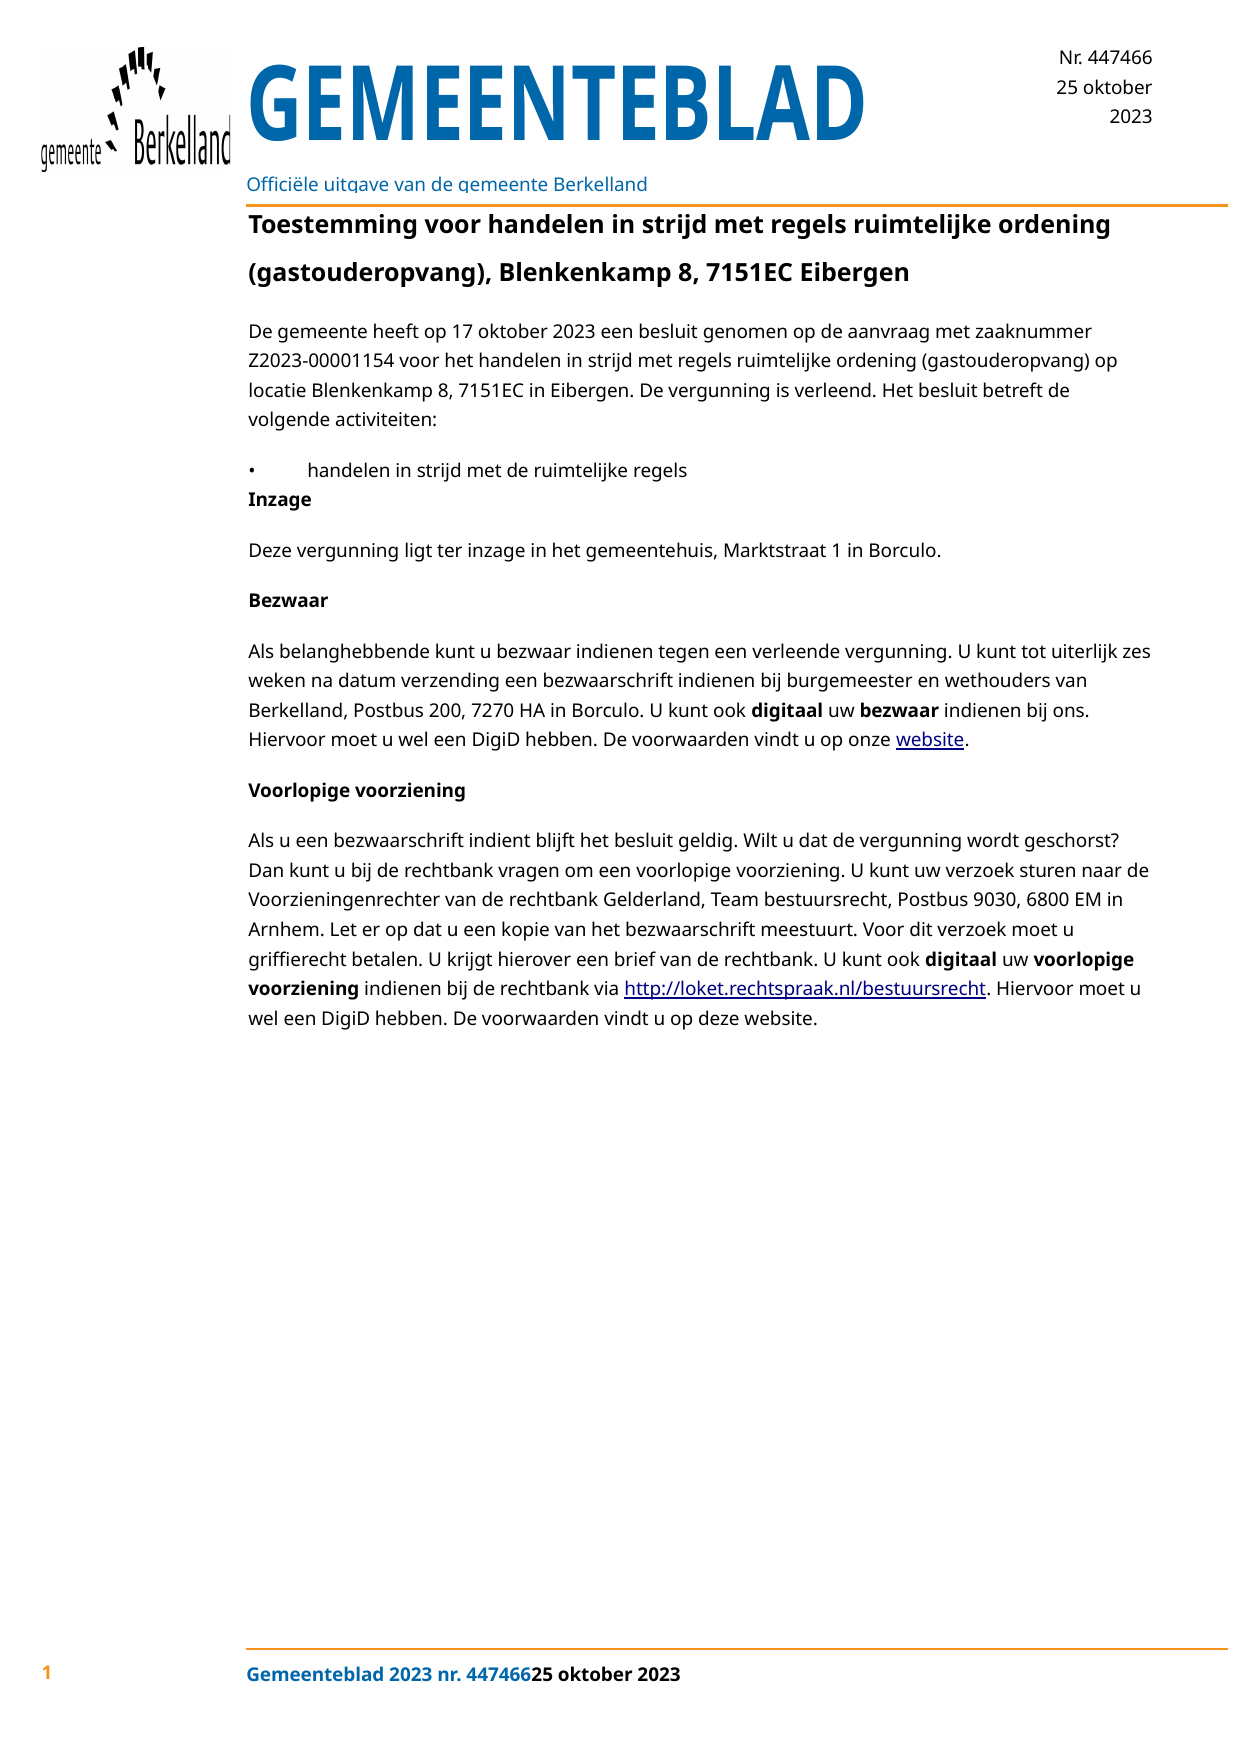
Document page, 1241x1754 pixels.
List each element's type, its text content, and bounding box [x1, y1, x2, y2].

text Als belanghebbende kunt u bezwaar indienen tegen een verleende vergunning. U kunt tot uiterlijk zes weken na datum verzending een bezwaarschrift indienen bij burgemeester en wethouders van Berkelland, Postbus 200, 7270 HA in Borculo. U kunt ook digitaal uw bezwaar indienen bij ons. Hiervoor moet u wel een DigiD hebben. De voorwaarden vindt u op onze website. [248, 638, 1152, 752]
text Bezwaar [248, 587, 1152, 613]
text Toestemming voor handelen in strijd met regels ruimtelijke ordening (gastouderopvang), Blenkenkamp 8, 7151EC Eibergen [248, 207, 1152, 288]
text Deze vergunning ligt ter inzage in het gemeentehuis, Marktstraat 1 in Borculo. [248, 537, 1152, 563]
text Als u een bezwaarschrift indient blijft het besluit geldig. Wilt u dat de vergunning wordt geschorst? Dan kunt u bij de rechtbank vragen om een voorlopige voorziening. U kunt uw verzoek sturen naar de Voorzieningenrechter van de rechtbank Gelderland, Team bestuursrecht, Postbus 9030, 6800 EM in Arnhem. Let er op dat u een kopie van het bezwaarschrift meestuurt. Voor dit verzoek moet u griffierecht betalen. U krijgt hierover een brief van de rechtbank. U kunt ook digitaal uw voorlopige voorziening indienen bij de rechtbank via http://loket.rechtspraak.nl/bestuursrecht. Hiervoor moet u wel een DigiD hebben. De voorwaarden vindt u op deze website. [248, 827, 1152, 1031]
text De gemeente heeft op 17 oktober 2023 een besluit genomen op de aanvraag met zaaknummer Z2023-00001154 voor het handelen in strijd met regels ruimtelijke ordening (gastouderopvang) op locatie Blenkenkamp 8, 7151EC in Eibergen. De vergunning is verleend. Het besluit betreft de volgende activiteiten: [248, 318, 1152, 432]
list handelen in strijd met de ruimtelijke regels [248, 457, 1152, 483]
text Voorlopige voorziening [248, 777, 1152, 803]
text Inzage [248, 487, 1152, 512]
picture [41, 47, 231, 172]
